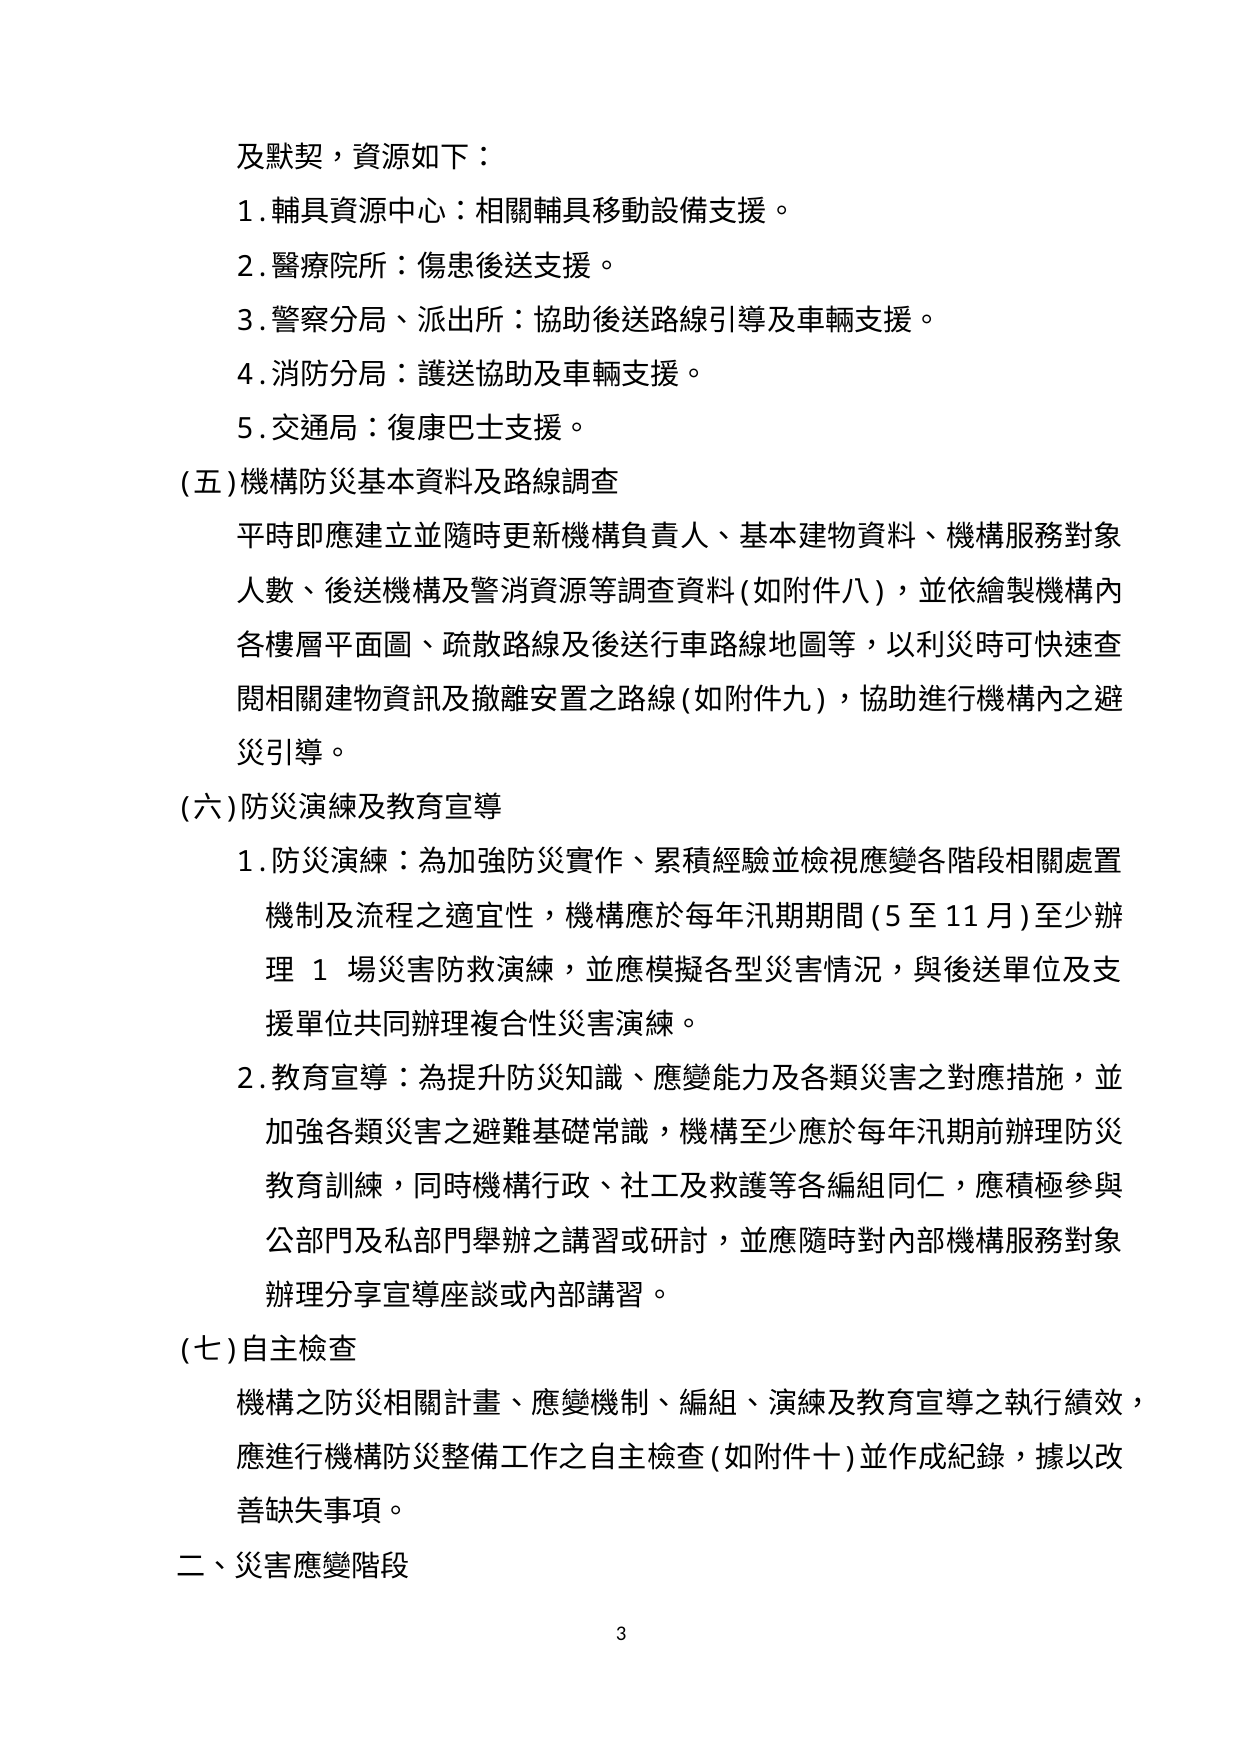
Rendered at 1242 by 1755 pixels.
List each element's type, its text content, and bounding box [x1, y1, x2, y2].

text 及默契，資源如下： [236, 124, 1123, 178]
text (七)自主檢查 [176, 1316, 1123, 1370]
text (六)防災演練及教育宣導 [176, 774, 1123, 828]
text 2.醫療院所：傷患後送支援。 [236, 233, 1123, 287]
text 1.輔具資源中心：相關輔具移動設備支援。 [236, 178, 1123, 233]
text 二、災害應變階段 [176, 1533, 1123, 1587]
text 平時即應建立並隨時更新機構負責人、基本建物資料、機構服務對象人數、後送機構及警消資源等調查資料(如附件八)，並依繪製機構內各樓層平面圖、疏散路線及後送行車路線地圖等，以利災時可快速查閱相關建物資訊及撤離安置之路線(如附件九)，協助進行機構內之避災引導。 [236, 503, 1123, 774]
text 2.教育宣導：為提升防災知識、應變能力及各類災害之對應措施，並加強各類災害之避難基礎常識，機構至少應於每年汛期前辦理防災教育訓練，同時機構行政、社工及救護等各編組同仁，應積極參與公部門及私部門舉辦之講習或研討，並應隨時對內部機構服務對象辦理分享宣導座談或內部講習。 [236, 1045, 1123, 1316]
text 3.警察分局、派出所：協助後送路線引導及車輛支援。 [236, 287, 1123, 341]
text 5.交通局：復康巴士支援。 [236, 395, 1123, 449]
text (五)機構防災基本資料及路線調查 [176, 449, 1123, 503]
text 4.消防分局：護送協助及車輛支援。 [236, 341, 1123, 395]
text 機構之防災相關計畫、應變機制、編組、演練及教育宣導之執行績效，應進行機構防災整備工作之自主檢查(如附件十)並作成紀錄，據以改善缺失事項。 [236, 1370, 1123, 1533]
text 1.防災演練：為加強防災實作、累積經驗並檢視應變各階段相關處置機制及流程之適宜性，機構應於每年汛期期間(5至11月)至少辦理 1 場災害防救演練，並應模擬各型災害情況，與後送單位及支援單位共同辦理複合性災害演練。 [236, 828, 1123, 1045]
